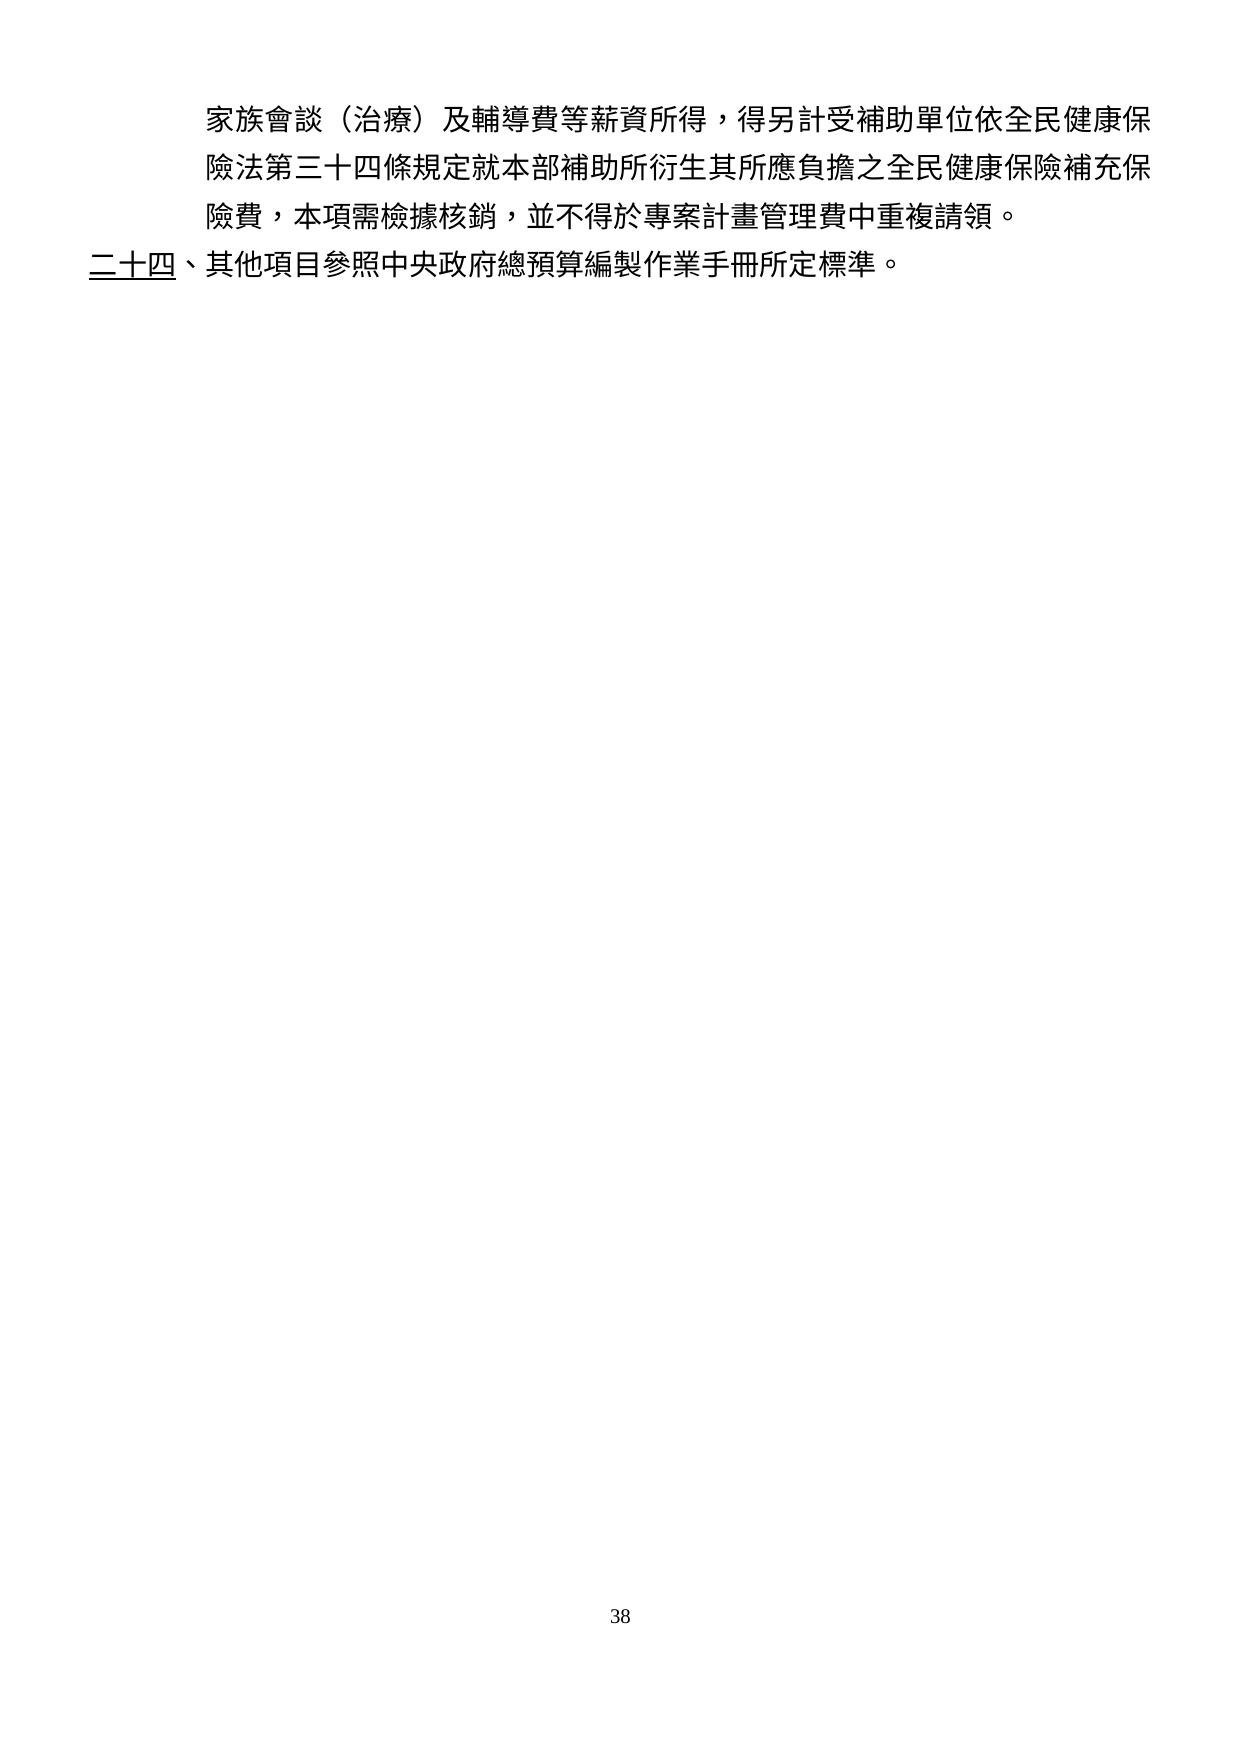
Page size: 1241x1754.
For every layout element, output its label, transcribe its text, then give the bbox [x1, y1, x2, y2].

text 二十四、其他項目參照中央政府總預算編製作業手冊所定標準。 [89, 242, 1152, 284]
text 家族會談（治療）及輔導費等薪資所得，得另計受補助單位依全民健康保險法第三十四條規定就本部補助所衍生其所應負擔之全民健康保險補充保險費，本項需檢據核銷，並不得於專案計畫管理費中重複請領。 [89, 96, 1152, 236]
